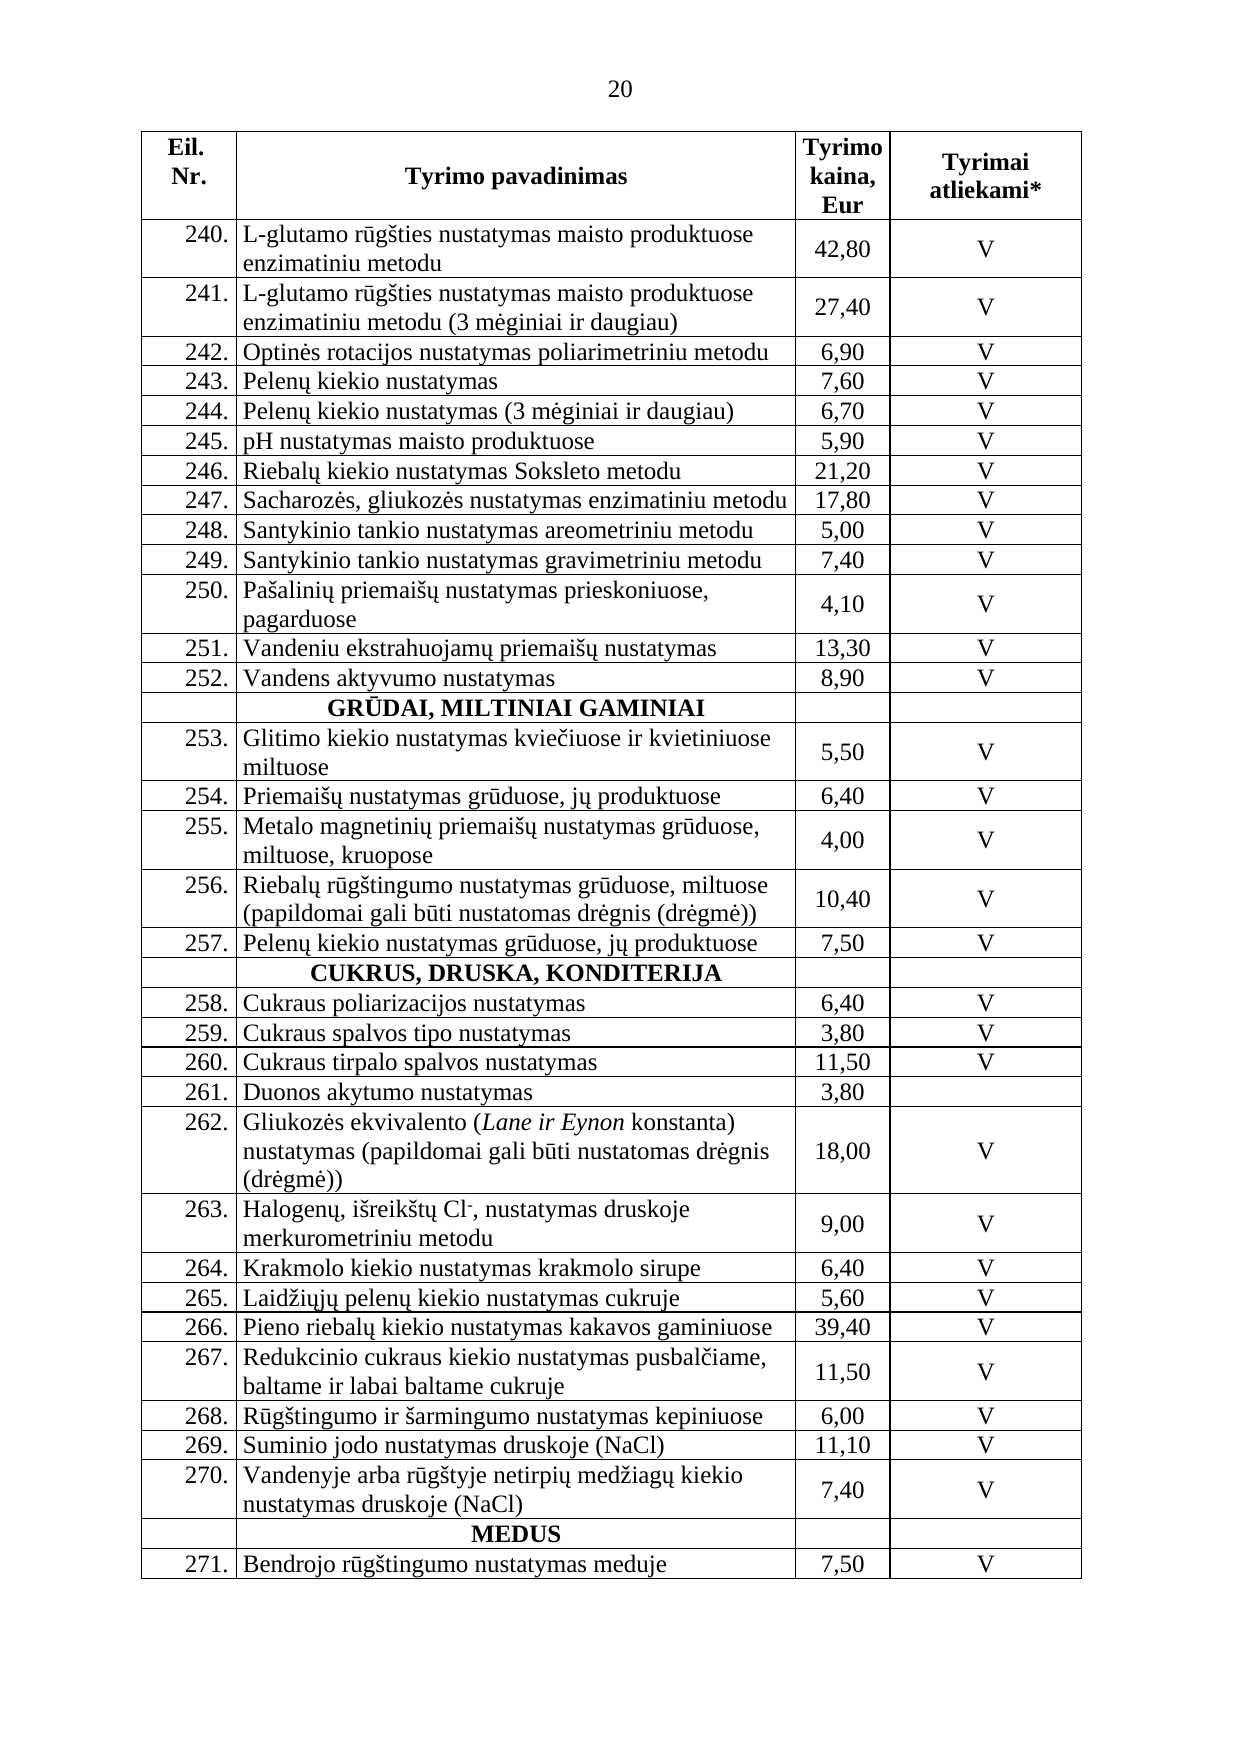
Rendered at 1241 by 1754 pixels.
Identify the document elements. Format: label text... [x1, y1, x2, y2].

table_cell 6,00 [796, 1401, 889, 1429]
table_cell Bendrojo rūgštingumo nustatymas meduje [237, 1549, 795, 1577]
table_cell 254. [142, 781, 236, 810]
table_cell V [891, 575, 1081, 632]
table_cell V [891, 1460, 1081, 1518]
table_cell 256. [142, 870, 236, 927]
table_cell V [891, 663, 1081, 692]
table_cell Vandens aktyvumo nustatymas [237, 663, 795, 692]
table_cell V [891, 1283, 1081, 1311]
table_cell 251. [142, 634, 236, 662]
table_cell 7,50 [796, 928, 889, 957]
table_cell 270. [142, 1460, 236, 1518]
table_cell 4,00 [796, 811, 889, 869]
table_cell Vandenyje arba rūgštyje netirpių medžiagų kiekio nustatymas druskoje (NaCl) [237, 1460, 795, 1518]
table_cell 242. [142, 337, 236, 365]
table_cell Pelenų kiekio nustatymas (3 mėginiai ir daugiau) [237, 396, 795, 425]
table_cell 240. [142, 220, 236, 277]
table_cell 8,90 [796, 663, 889, 692]
table_cell V [891, 456, 1081, 484]
table_cell V [891, 928, 1081, 957]
table_cell V [891, 1018, 1081, 1046]
table_cell 6,90 [796, 337, 889, 365]
table_cell 247. [142, 486, 236, 514]
table_cell Gliukozės ekvivalento (Lane ir Eynon konstanta) nustatymas (papildomai gali būti nustatomas drėgnis (drėgmė)) [237, 1107, 795, 1193]
table_cell [796, 693, 889, 722]
table_cell 7,40 [796, 545, 889, 574]
table_cell V [891, 1431, 1081, 1459]
table_cell 10,40 [796, 870, 889, 927]
table_cell V [891, 1253, 1081, 1282]
table_cell Suminio jodo nustatymas druskoje (NaCl) [237, 1431, 795, 1459]
table_cell Duonos akytumo nustatymas [237, 1077, 795, 1106]
table_cell Krakmolo kiekio nustatymas krakmolo sirupe [237, 1253, 795, 1282]
table_header Tyrimo pavadinimas [237, 132, 795, 218]
table_cell [142, 1519, 236, 1548]
table_header Tyrimai atliekami* [891, 132, 1081, 218]
table_cell 245. [142, 426, 236, 455]
table_cell Grūdai, Miltiniai gaminiai [237, 693, 795, 722]
table_cell 260. [142, 1048, 236, 1076]
table_cell [891, 958, 1081, 987]
table_cell Optinės rotacijos nustatymas poliarimetriniu metodu [237, 337, 795, 365]
table_cell 42,80 [796, 220, 889, 277]
table_cell 6,40 [796, 988, 889, 1017]
table_header Eil. Nr. [142, 132, 236, 218]
table_cell V [891, 337, 1081, 365]
table_cell V [891, 396, 1081, 425]
table_cell Laidžiųjų pelenų kiekio nustatymas cukruje [237, 1283, 795, 1311]
table_cell V [891, 426, 1081, 455]
table_cell V [891, 486, 1081, 514]
table_cell 13,30 [796, 634, 889, 662]
table_cell 7,50 [796, 1549, 889, 1577]
table_cell Sacharozės, gliukozės nustatymas enzimatiniu metodu [237, 486, 795, 514]
table_cell 248. [142, 515, 236, 544]
table_cell 3,80 [796, 1018, 889, 1046]
table_cell 18,00 [796, 1107, 889, 1193]
table_cell 258. [142, 988, 236, 1017]
table_cell V [891, 1107, 1081, 1193]
table_cell 6,70 [796, 396, 889, 425]
table_cell V [891, 366, 1081, 395]
table_cell 250. [142, 575, 236, 632]
table_cell 6,40 [796, 781, 889, 810]
table_cell Glitimo kiekio nustatymas kviečiuose ir kvietiniuose miltuose [237, 723, 795, 780]
table_cell Pieno riebalų kiekio nustatymas kakavos gaminiuose [237, 1313, 795, 1341]
table_cell V [891, 781, 1081, 810]
table_cell [891, 1077, 1081, 1106]
table_cell V [891, 1313, 1081, 1341]
table_cell V [891, 723, 1081, 780]
table_cell [142, 958, 236, 987]
table_cell Cukraus tirpalo spalvos nustatymas [237, 1048, 795, 1076]
table_cell 3,80 [796, 1077, 889, 1106]
table_header Tyrimo kaina, Eur [796, 132, 889, 218]
table_cell Santykinio tankio nustatymas areometriniu metodu [237, 515, 795, 544]
table_cell Riebalų kiekio nustatymas Soksleto metodu [237, 456, 795, 484]
table_cell 271. [142, 1549, 236, 1577]
table_cell 267. [142, 1342, 236, 1400]
table_cell V [891, 1048, 1081, 1076]
table_cell [891, 693, 1081, 722]
table_cell 266. [142, 1313, 236, 1341]
table_cell 249. [142, 545, 236, 574]
table_cell 21,20 [796, 456, 889, 484]
table_cell MEDUS [237, 1519, 795, 1548]
table_cell [796, 1519, 889, 1548]
table_cell V [891, 870, 1081, 927]
table_cell 5,90 [796, 426, 889, 455]
table_cell [891, 1519, 1081, 1548]
table_cell 11,50 [796, 1342, 889, 1400]
table_cell V [891, 545, 1081, 574]
table_cell V [891, 278, 1081, 336]
table_cell 264. [142, 1253, 236, 1282]
table_cell L-glutamo rūgšties nustatymas maisto produktuose enzimatiniu metodu (3 mėginiai ir daugiau) [237, 278, 795, 336]
table_cell 7,40 [796, 1460, 889, 1518]
table_cell pH nustatymas maisto produktuose [237, 426, 795, 455]
table_cell Halogenų, išreikštų Cl-, nustatymas druskoje merkurometriniu metodu [237, 1194, 795, 1252]
table_cell 253. [142, 723, 236, 780]
table_cell 11,50 [796, 1048, 889, 1076]
table_cell 246. [142, 456, 236, 484]
table_cell 244. [142, 396, 236, 425]
table_cell V [891, 220, 1081, 277]
table_cell [796, 958, 889, 987]
table_cell 11,10 [796, 1431, 889, 1459]
table_cell 5,60 [796, 1283, 889, 1311]
table_cell [142, 693, 236, 722]
table_cell Cukraus poliarizacijos nustatymas [237, 988, 795, 1017]
table_cell V [891, 811, 1081, 869]
table_cell 6,40 [796, 1253, 889, 1282]
table_cell 7,60 [796, 366, 889, 395]
table_cell 265. [142, 1283, 236, 1311]
table_cell Rūgštingumo ir šarmingumo nustatymas kepiniuose [237, 1401, 795, 1429]
table_cell 252. [142, 663, 236, 692]
table_cell Metalo magnetinių priemaišų nustatymas grūduose, miltuose, kruopose [237, 811, 795, 869]
table_cell V [891, 988, 1081, 1017]
table_cell Pelenų kiekio nustatymas grūduose, jų produktuose [237, 928, 795, 957]
table_cell 255. [142, 811, 236, 869]
table_cell Santykinio tankio nustatymas gravimetriniu metodu [237, 545, 795, 574]
table_cell V [891, 515, 1081, 544]
table_cell Priemaišų nustatymas grūduose, jų produktuose [237, 781, 795, 810]
table_cell 257. [142, 928, 236, 957]
table_cell Riebalų rūgštingumo nustatymas grūduose, miltuose (papildomai gali būti nustatomas drėgnis (drėgmė)) [237, 870, 795, 927]
table_cell Cukraus spalvos tipo nustatymas [237, 1018, 795, 1046]
table_cell L-glutamo rūgšties nustatymas maisto produktuose enzimatiniu metodu [237, 220, 795, 277]
table_cell Pelenų kiekio nustatymas [237, 366, 795, 395]
table_cell 5,00 [796, 515, 889, 544]
table_cell 241. [142, 278, 236, 336]
table_cell V [891, 634, 1081, 662]
table_cell 269. [142, 1431, 236, 1459]
table_cell 5,50 [796, 723, 889, 780]
table_cell Redukcinio cukraus kiekio nustatymas pusbalčiame, baltame ir labai baltame cukruje [237, 1342, 795, 1400]
table_cell 243. [142, 366, 236, 395]
table_cell Pašalinių priemaišų nustatymas prieskoniuose, pagarduose [237, 575, 795, 632]
table_cell V [891, 1549, 1081, 1577]
table_cell V [891, 1401, 1081, 1429]
table_cell 27,40 [796, 278, 889, 336]
table_cell V [891, 1194, 1081, 1252]
table_cell 4,10 [796, 575, 889, 632]
table_cell 262. [142, 1107, 236, 1193]
table_cell 17,80 [796, 486, 889, 514]
table_cell 268. [142, 1401, 236, 1429]
table_cell 263. [142, 1194, 236, 1252]
table_cell 39,40 [796, 1313, 889, 1341]
table_cell 259. [142, 1018, 236, 1046]
table_cell V [891, 1342, 1081, 1400]
table_cell Vandeniu ekstrahuojamų priemaišų nustatymas [237, 634, 795, 662]
table_cell Cukrus, Druska, Konditerija [237, 958, 795, 987]
table_cell 9,00 [796, 1194, 889, 1252]
table_cell 261. [142, 1077, 236, 1106]
